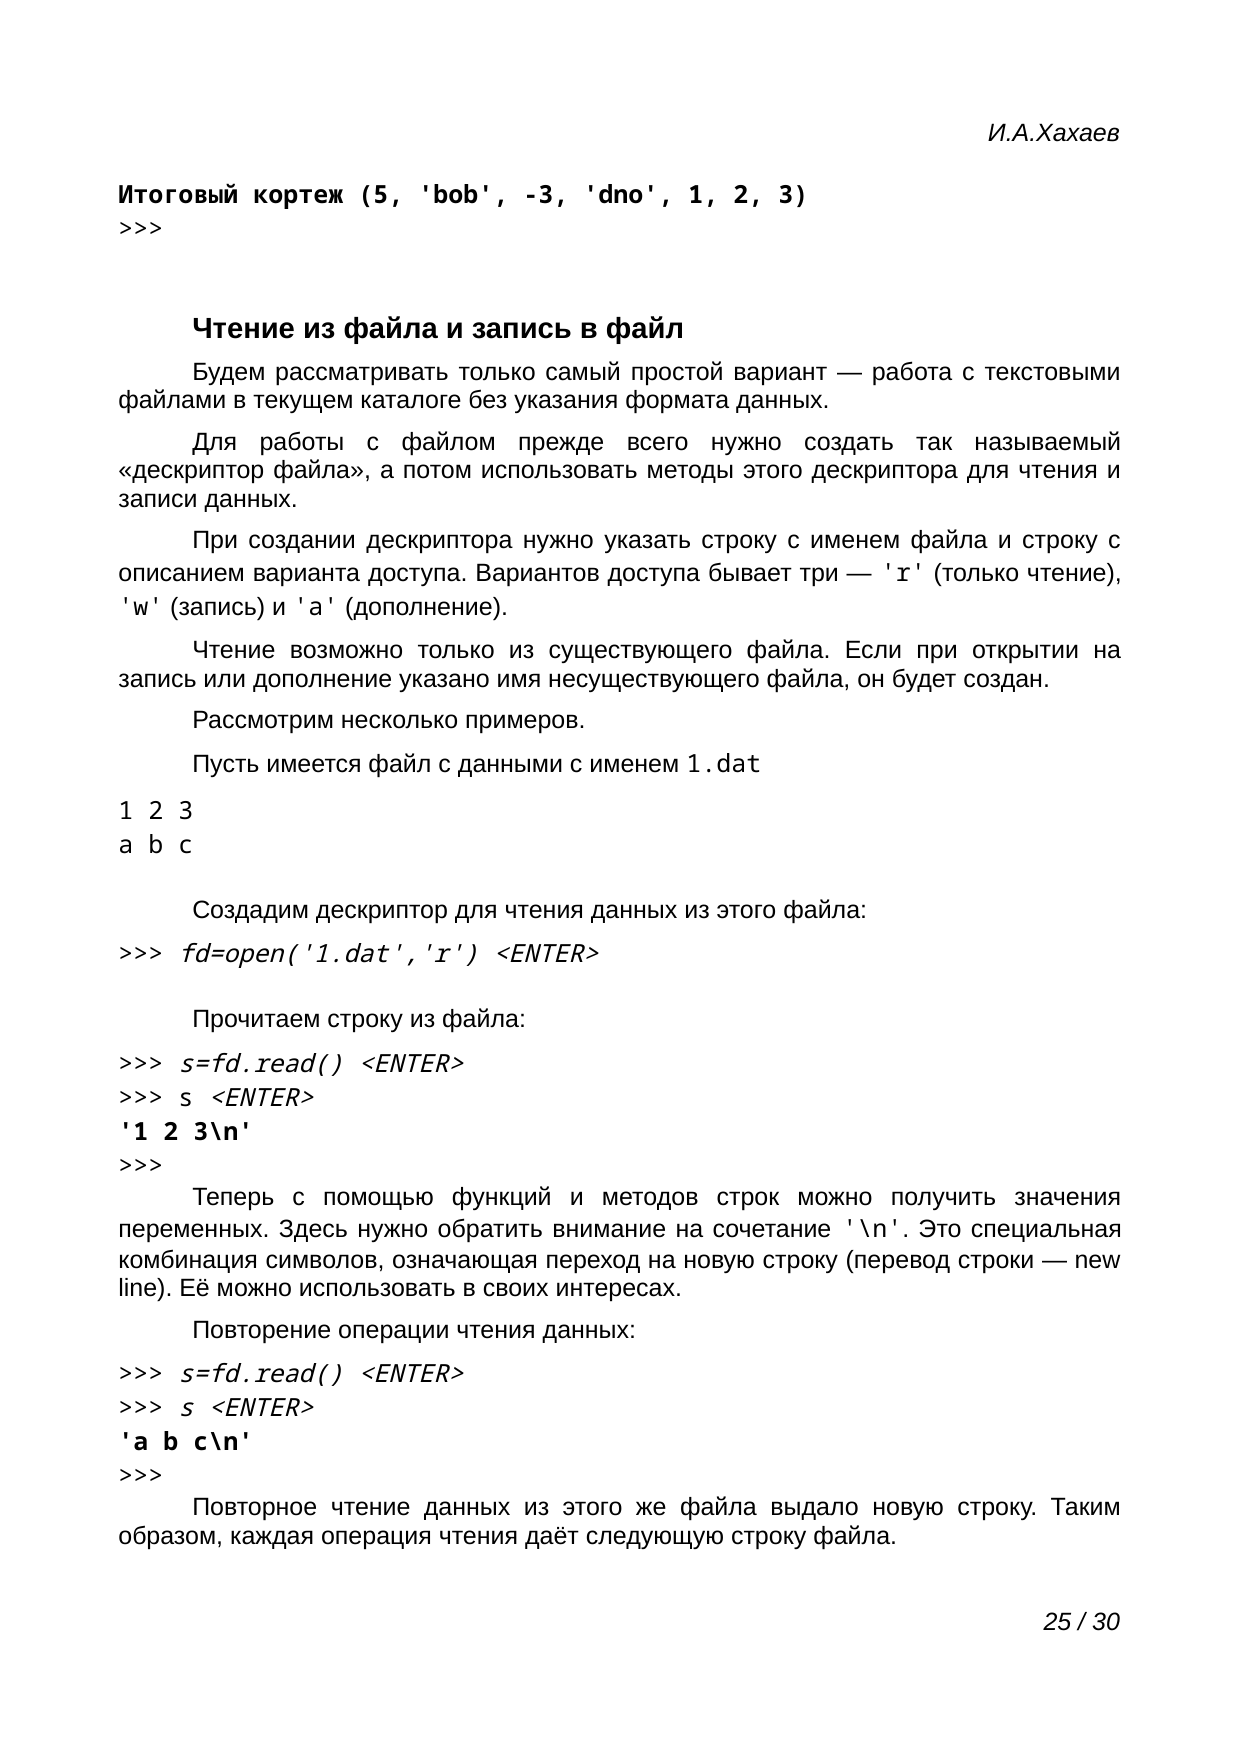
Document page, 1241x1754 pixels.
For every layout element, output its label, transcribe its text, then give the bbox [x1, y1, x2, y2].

text При создании дескриптора нужно указать строку с именем файла и строку с описанием варианта доступа. Вариантов доступа бывает три — 'r' (только чтение), 'w' (запись) и 'a' (дополнение). [118, 526, 1122, 622]
list >>> s=fd.read() <ENTER> [118, 1046, 1122, 1079]
text Теперь с помощью функций и методов строк можно получить значения переменных. Здесь нужно обратить внимание на сочетание '\n'. Это специальная комбинация символов, означающая переход на новую строку (перевод строки — new line). Её можно использовать в своих интересах. [118, 1182, 1122, 1302]
list >>> [118, 1458, 1122, 1492]
text Повторное чтение данных из этого же файла выдало новую строку. Таким образом, каждая операция чтения даёт следующую строку файла. [118, 1492, 1122, 1549]
list >>> s <ENTER> [118, 1390, 1122, 1424]
list >>> [118, 1148, 1122, 1182]
list Итоговый кортеж (5, 'bob', -3, 'dno', 1, 2, 3) [118, 176, 1122, 210]
list a b c [118, 827, 1122, 861]
text Повторение операции чтения данных: [118, 1314, 1122, 1343]
text Пусть имеется файл с данными с именем 1.dat [118, 746, 1122, 780]
list 1 2 3 [118, 793, 1122, 827]
text Будем рассматривать только самый простой вариант — работа с текстовыми файлами в текущем каталоге без указания формата данных. [118, 357, 1122, 414]
list >>> fd=open('1.dat','r') <ENTER> [118, 936, 1122, 970]
list >>> s <ENTER> [118, 1079, 1122, 1114]
list >>> [118, 210, 1122, 244]
text Для работы с файлом прежде всего нужно создать так называемый «дескриптор файла», а потом использовать методы этого дескриптора для чтения и записи данных. [118, 427, 1122, 513]
list 'a b c\n' [118, 1424, 1122, 1458]
text Создадим дескриптор для чтения данных из этого файла: [118, 895, 1122, 924]
list '1 2 3\n' [118, 1114, 1122, 1148]
text Прочитаем строку из файла: [118, 1004, 1122, 1033]
list >>> s=fd.read() <ENTER> [118, 1356, 1122, 1390]
text Рассмотрим несколько примеров. [118, 705, 1122, 734]
text Чтение возможно только из существующего файла. Если при открытии на запись или дополнение указано имя несуществующего файла, он будет создан. [118, 635, 1122, 692]
subtitle Чтение из файла и запись в файл [118, 311, 1122, 344]
